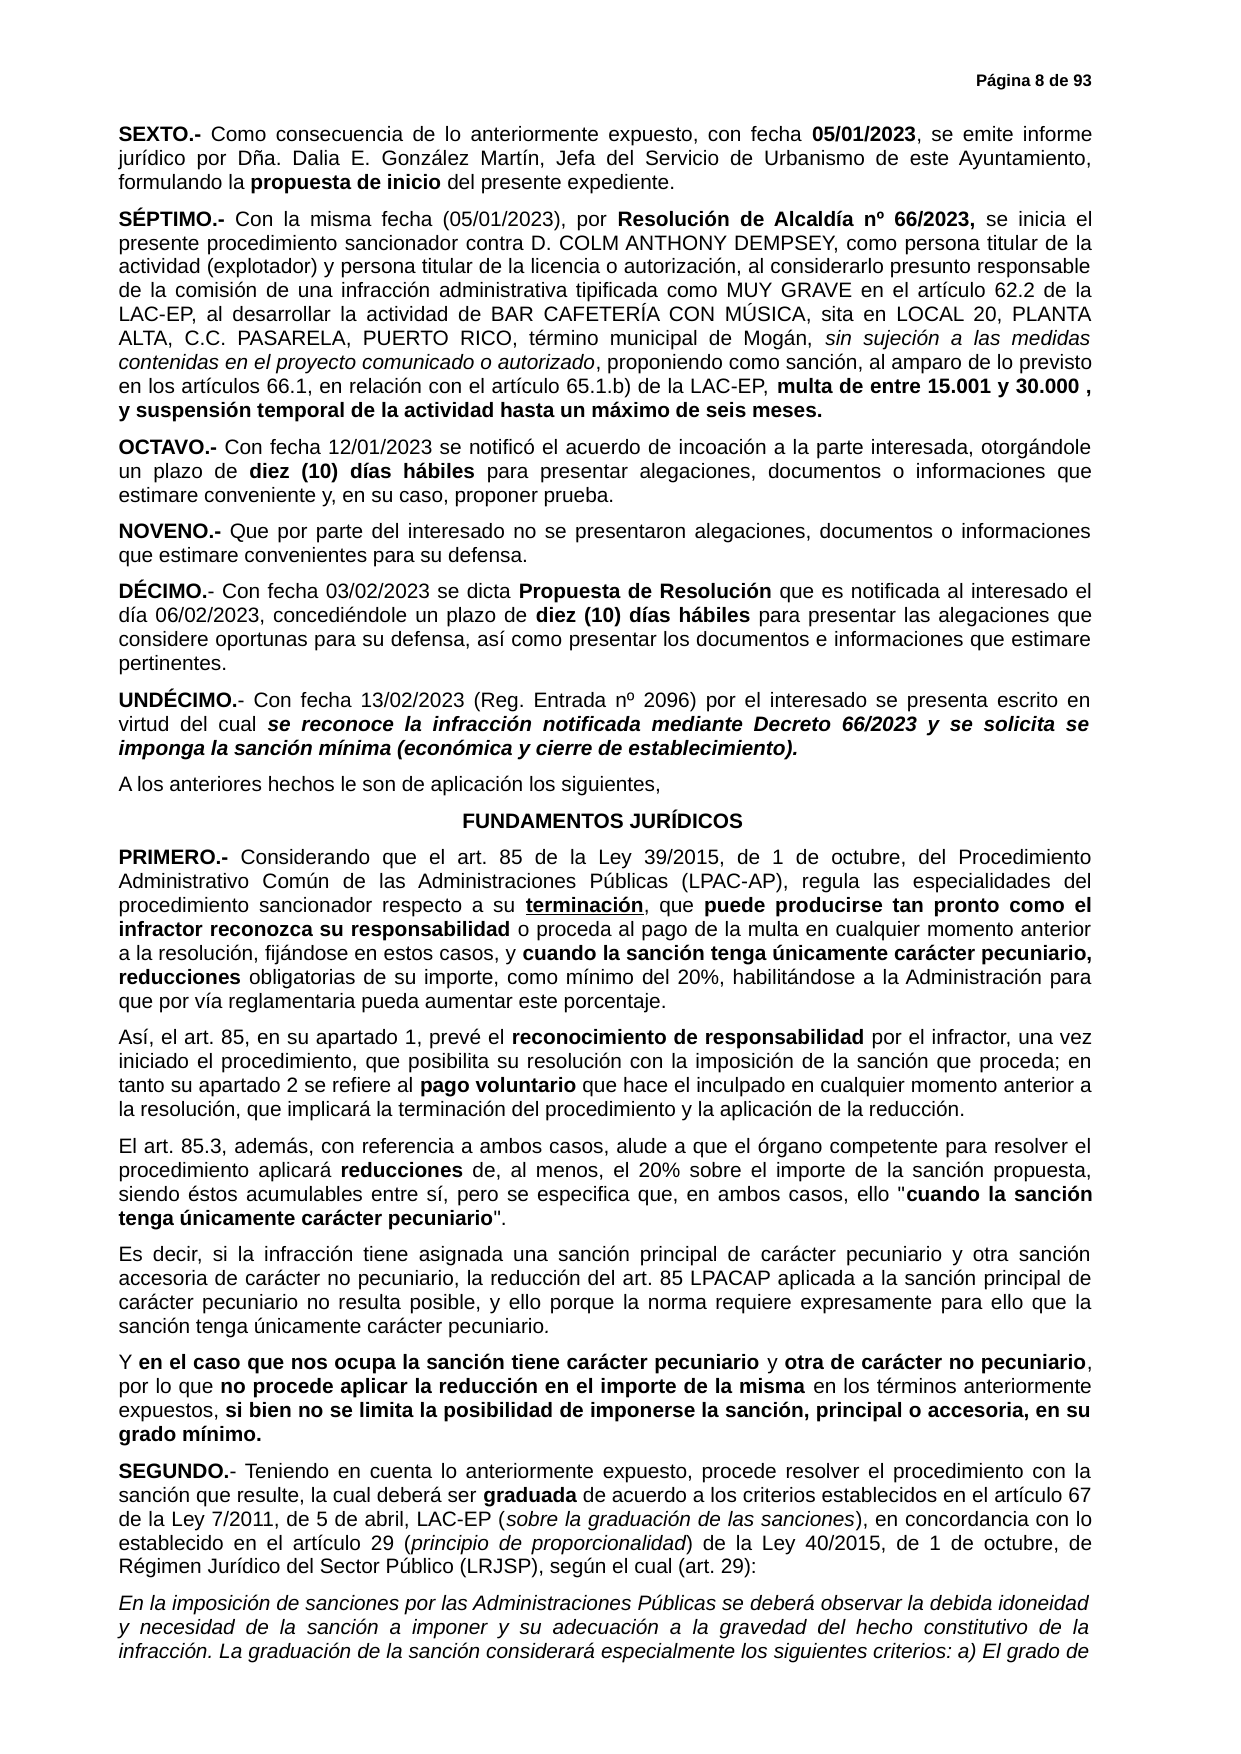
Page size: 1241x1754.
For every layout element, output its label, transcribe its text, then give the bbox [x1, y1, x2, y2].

text A los anteriores hechos le son de aplicación los siguientes, [118, 772, 1092, 796]
text Y en el caso que nos ocupa la sanción tiene carácter pecuniario y otra de carácter no pecuniario, por lo que no procede aplicar la reducción en el importe de la misma en los términos anteriormente expuestos, si bien no se limita la posibilidad de imponerse la sanción, principal o accesoria, en su grado mínimo. [118, 1350, 1092, 1446]
text UNDÉCIMO.- Con fecha 13/02/2023 (Reg. Entrada nº 2096) por el interesado se presenta escrito en virtud del cual se reconoce la infracción notificada mediante Decreto 66/2023 y se solicita se imponga la sanción mínima (económica y cierre de establecimiento). [118, 688, 1092, 759]
text Es decir, si la infracción tiene asignada una sanción principal de carácter pecuniario y otra sanción accesoria de carácter no pecuniario, la reducción del art. 85 LPACAP aplicada a la sanción principal de carácter pecuniario no resulta posible, y ello porque la norma requiere expresamente para ello que la sanción tenga únicamente carácter pecuniario. [118, 1242, 1092, 1338]
text Así, el art. 85, en su apartado 1, prevé el reconocimiento de responsabilidad por el infractor, una vez iniciado el procedimiento, que posibilita su resolución con la imposición de la sanción que proceda; en tanto su apartado 2 se refiere al pago voluntario que hace el inculpado en cualquier momento anterior a la resolución, que implicará la terminación del procedimiento y la aplicación de la reducción. [118, 1025, 1092, 1121]
text FUNDAMENTOS JURÍDICOS [118, 808, 1092, 832]
text PRIMERO.- Considerando que el art. 85 de la Ley 39/2015, de 1 de octubre, del Procedimiento Administrativo Común de las Administraciones Públicas (LPAC-AP), regula las especialidades del procedimiento sancionador respecto a su terminación, que puede producirse tan pronto como el infractor reconozca su responsabilidad o proceda al pago de la multa en cualquier momento anterior a la resolución, fijándose en estos casos, y cuando la sanción tenga únicamente carácter pecuniario, reducciones obligatorias de su importe, como mínimo del 20%, habilitándose a la Administración para que por vía reglamentaria pueda aumentar este porcentaje. [118, 845, 1092, 1013]
text SEXTO.- Como consecuencia de lo anteriormente expuesto, con fecha 05/01/2023, se emite informe jurídico por Dña. Dalia E. González Martín, Jefa del Servicio de Urbanismo de este Ayuntamiento, formulando la propuesta de inicio del presente expediente. [118, 122, 1092, 194]
text OCTAVO.- Con fecha 12/01/2023 se notificó el acuerdo de incoación a la parte interesada, otorgándole un plazo de diez (10) días hábiles para presentar alegaciones, documentos o informaciones que estimare conveniente y, en su caso, proponer prueba. [118, 434, 1092, 506]
text DÉCIMO.- Con fecha 03/02/2023 se dicta Propuesta de Resolución que es notificada al interesado el día 06/02/2023, concediéndole un plazo de diez (10) días hábiles para presentar las alegaciones que considere oportunas para su defensa, así como presentar los documentos e informaciones que estimare pertinentes. [118, 579, 1092, 675]
text En la imposición de sanciones por las Administraciones Públicas se deberá observar la debida idoneidad y necesidad de la sanción a imponer y su adecuación a la gravedad del hecho constitutivo de la infracción. La graduación de la sanción considerará especialmente los siguientes criterios: a) El grado de [118, 1591, 1092, 1663]
text El art. 85.3, además, con referencia a ambos casos, alude a que el órgano competente para resolver el procedimiento aplicará reducciones de, al menos, el 20% sobre el importe de la sanción propuesta, siendo éstos acumulables entre sí, pero se especifica que, en ambos casos, ello "cuando la sanción tenga únicamente carácter pecuniario". [118, 1133, 1092, 1229]
text NOVENO.- Que por parte del interesado no se presentaron alegaciones, documentos o informaciones que estimare convenientes para su defensa. [118, 519, 1092, 567]
text SEGUNDO.- Teniendo en cuenta lo anteriormente expuesto, procede resolver el procedimiento con la sanción que resulte, la cual deberá ser graduada de acuerdo a los criterios establecidos en el artículo 67 de la Ley 7/2011, de 5 de abril, LAC-EP (sobre la graduación de las sanciones), en concordancia con lo establecido en el artículo 29 (principio de proporcionalidad) de la Ley 40/2015, de 1 de octubre, de Régimen Jurídico del Sector Público (LRJSP), según el cual (art. 29): [118, 1458, 1092, 1578]
text SÉPTIMO.- Con la misma fecha (05/01/2023), por Resolución de Alcaldía nº 66/2023, se inicia el presente procedimiento sancionador contra D. COLM ANTHONY DEMPSEY, como persona titular de la actividad (explotador) y persona titular de la licencia o autorización, al considerarlo presunto responsable de la comisión de una infracción administrativa tipificada como MUY GRAVE en el artículo 62.2 de la LAC-EP, al desarrollar la actividad de BAR CAFETERÍA CON MÚSICA, sita en LOCAL 20, PLANTA ALTA, C.C. PASARELA, PUERTO RICO, término municipal de Mogán, sin sujeción a las medidas contenidas en el proyecto comunicado o autorizado, proponiendo como sanción, al amparo de lo previsto en los artículos 66.1, en relación con el artículo 65.1.b) de la LAC-EP, multa de entre 15.001 y 30.000 , y suspensión temporal de la actividad hasta un máximo de seis meses. [118, 206, 1092, 422]
